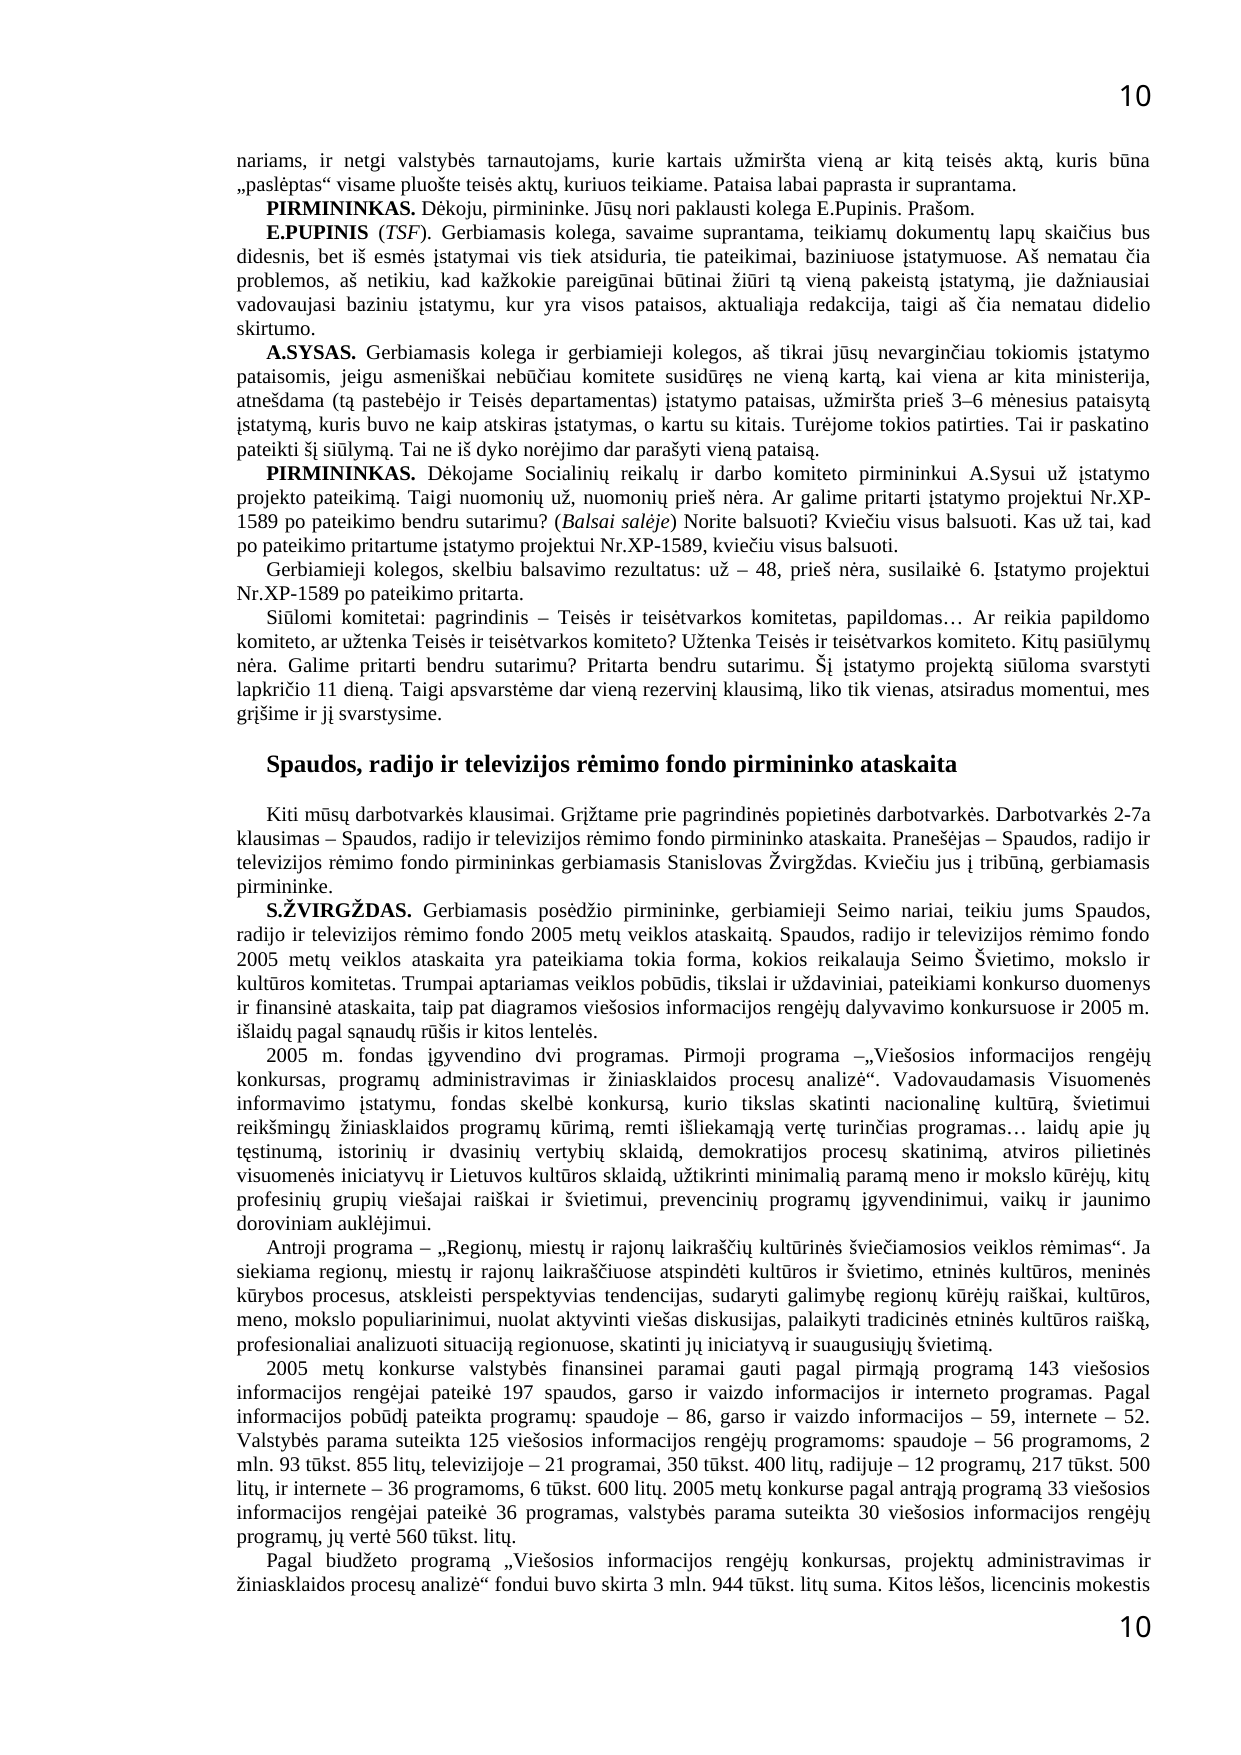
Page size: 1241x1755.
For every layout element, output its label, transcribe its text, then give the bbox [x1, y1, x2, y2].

text E.PUPINIS (TSF). Gerbiamasis kolega, savaime suprantama, teikiamų dokumentų lapų skaičius bus didesnis, bet iš esmės įstatymai vis tiek atsiduria, tie pateikimai, baziniuose įstatymuose. Aš nematau čia problemos, aš netikiu, kad kažkokie pareigūnai būtinai žiūri tą vieną pakeistą įstatymą, jie dažniausiai vadovaujasi baziniu įstatymu, kur yra visos pataisos, aktualiąja redakcija, taigi aš čia nematau didelio skirtumo. [236, 220, 1152, 340]
text 2005 m. fondas įgyvendino dvi programas. Pirmoji programa –„Viešosios informacijos rengėjų konkursas, programų administravimas ir žiniasklaidos procesų analizė“. Vadovaudamasis Visuomenės informavimo įstatymu, fondas skelbė konkursą, kurio tikslas skatinti nacionalinę kultūrą, švietimui reikšmingų žiniasklaidos programų kūrimą, remti išliekamąją vertę turinčias programas… laidų apie jų tęstinumą, istorinių ir dvasinių vertybių sklaidą, demokratijos procesų skatinimą, atviros pilietinės visuomenės iniciatyvų ir Lietuvos kultūros sklaidą, užtikrinti minimalią paramą meno ir mokslo kūrėjų, kitų profesinių grupių viešajai raiškai ir švietimui, prevencinių programų įgyvendinimui, vaikų ir jaunimo doroviniam auklėjimui. [236, 1043, 1152, 1235]
text PIRMININKAS. Dėkoju, pirmininke. Jūsų nori paklausti kolega E.Pupinis. Prašom. [236, 196, 1152, 220]
text Pagal biudžeto programą „Viešosios informacijos rengėjų konkursas, projektų administravimas ir žiniasklaidos procesų analizė“ fondui buvo skirta 3 mln. 944 tūkst. litų suma. Kitos lėšos, licencinis mokestis [236, 1548, 1152, 1596]
text PIRMININKAS. Dėkojame Socialinių reikalų ir darbo komiteto pirmininkui A.Sysui už įstatymo projekto pateikimą. Taigi nuomonių už, nuomonių prieš nėra. Ar galime pritarti įstatymo projektui Nr.XP-1589 po pateikimo bendru sutarimu? (Balsai salėje) Norite balsuoti? Kviečiu visus balsuoti. Kas už tai, kad po pateikimo pritartume įstatymo projektui Nr.XP-1589, kviečiu visus balsuoti. [236, 461, 1152, 557]
text Siūlomi komitetai: pagrindinis – Teisės ir teisėtvarkos komitetas, papildomas… Ar reikia papildomo komiteto, ar užtenka Teisės ir teisėtvarkos komiteto? Užtenka Teisės ir teisėtvarkos komiteto. Kitų pasiūlymų nėra. Galime pritarti bendru sutarimu? Pritarta bendru sutarimu. Šį įstatymo projektą siūloma svarstyti lapkričio 11 dieną. Taigi apsvarstėme dar vieną rezervinį klausimą, liko tik vienas, atsiradus momentui, mes grįšime ir jį svarstysime. [236, 605, 1152, 725]
text Antroji programa – „Regionų, miestų ir rajonų laikraščių kultūrinės šviečiamosios veiklos rėmimas“. Ja siekiama regionų, miestų ir rajonų laikraščiuose atspindėti kultūros ir švietimo, etninės kultūros, meninės kūrybos procesus, atskleisti perspektyvias tendencijas, sudaryti galimybę regionų kūrėjų raiškai, kultūros, meno, mokslo populiarinimui, nuolat aktyvinti viešas diskusijas, palaikyti tradicinės etninės kultūros raišką, profesionaliai analizuoti situaciją regionuose, skatinti jų iniciatyvą ir suaugusiųjų švietimą. [236, 1235, 1152, 1356]
text nariams, ir netgi valstybės tarnautojams, kurie kartais užmiršta vieną ar kitą teisės aktą, kuris būna „paslėptas“ visame pluošte teisės aktų, kuriuos teikiame. Pataisa labai paprasta ir suprantama. [236, 148, 1152, 196]
text Spaudos, radijo ir televizijos rėmimo fondo pirmininko ataskaita [236, 749, 1152, 778]
text Kiti mūsų darbotvarkės klausimai. Grįžtame prie pagrindinės popietinės darbotvarkės. Darbotvarkės 2-7a klausimas – Spaudos, radijo ir televizijos rėmimo fondo pirmininko ataskaita. Pranešėjas – Spaudos, radijo ir televizijos rėmimo fondo pirmininkas gerbiamasis Stanislovas Žvirgždas. Kviečiu jus į tribūną, gerbiamasis pirmininke. [236, 802, 1152, 898]
text Gerbiamieji kolegos, skelbiu balsavimo rezultatus: už – 48, prieš nėra, susilaikė 6. Įstatymo projektui Nr.XP-1589 po pateikimo pritarta. [236, 557, 1152, 605]
text 2005 metų konkurse valstybės finansinei paramai gauti pagal pirmąją programą 143 viešosios informacijos rengėjai pateikė 197 spaudos, garso ir vaizdo informacijos ir interneto programas. Pagal informacijos pobūdį pateikta programų: spaudoje – 86, garso ir vaizdo informacijos – 59, internete – 52. Valstybės parama suteikta 125 viešosios informacijos rengėjų programoms: spaudoje – 56 programoms, 2 mln. 93 tūkst. 855 litų, televizijoje – 21 programai, 350 tūkst. 400 litų, radijuje – 12 programų, 217 tūkst. 500 litų, ir internete – 36 programoms, 6 tūkst. 600 litų. 2005 metų konkurse pagal antrąją programą 33 viešosios informacijos rengėjai pateikė 36 programas, valstybės parama suteikta 30 viešosios informacijos rengėjų programų, jų vertė 560 tūkst. litų. [236, 1356, 1152, 1548]
text S.ŽVIRGŽDAS. Gerbiamasis posėdžio pirmininke, gerbiamieji Seimo nariai, teikiu jums Spaudos, radijo ir televizijos rėmimo fondo 2005 metų veiklos ataskaitą. Spaudos, radijo ir televizijos rėmimo fondo 2005 metų veiklos ataskaita yra pateikiama tokia forma, kokios reikalauja Seimo Švietimo, mokslo ir kultūros komitetas. Trumpai aptariamas veiklos pobūdis, tikslai ir uždaviniai, pateikiami konkurso duomenys ir finansinė ataskaita, taip pat diagramos viešosios informacijos rengėjų dalyvavimo konkursuose ir 2005 m. išlaidų pagal sąnaudų rūšis ir kitos lentelės. [236, 898, 1152, 1043]
text A.SYSAS. Gerbiamasis kolega ir gerbiamieji kolegos, aš tikrai jūsų nevarginčiau tokiomis įstatymo pataisomis, jeigu asmeniškai nebūčiau komitete susidūręs ne vieną kartą, kai viena ar kita ministerija, atnešdama (tą pastebėjo ir Teisės departamentas) įstatymo pataisas, užmiršta prieš 3–6 mėnesius pataisytą įstatymą, kuris buvo ne kaip atskiras įstatymas, o kartu su kitais. Turėjome tokios patirties. Tai ir paskatino pateikti šį siūlymą. Tai ne iš dyko norėjimo dar parašyti vieną pataisą. [236, 340, 1152, 461]
